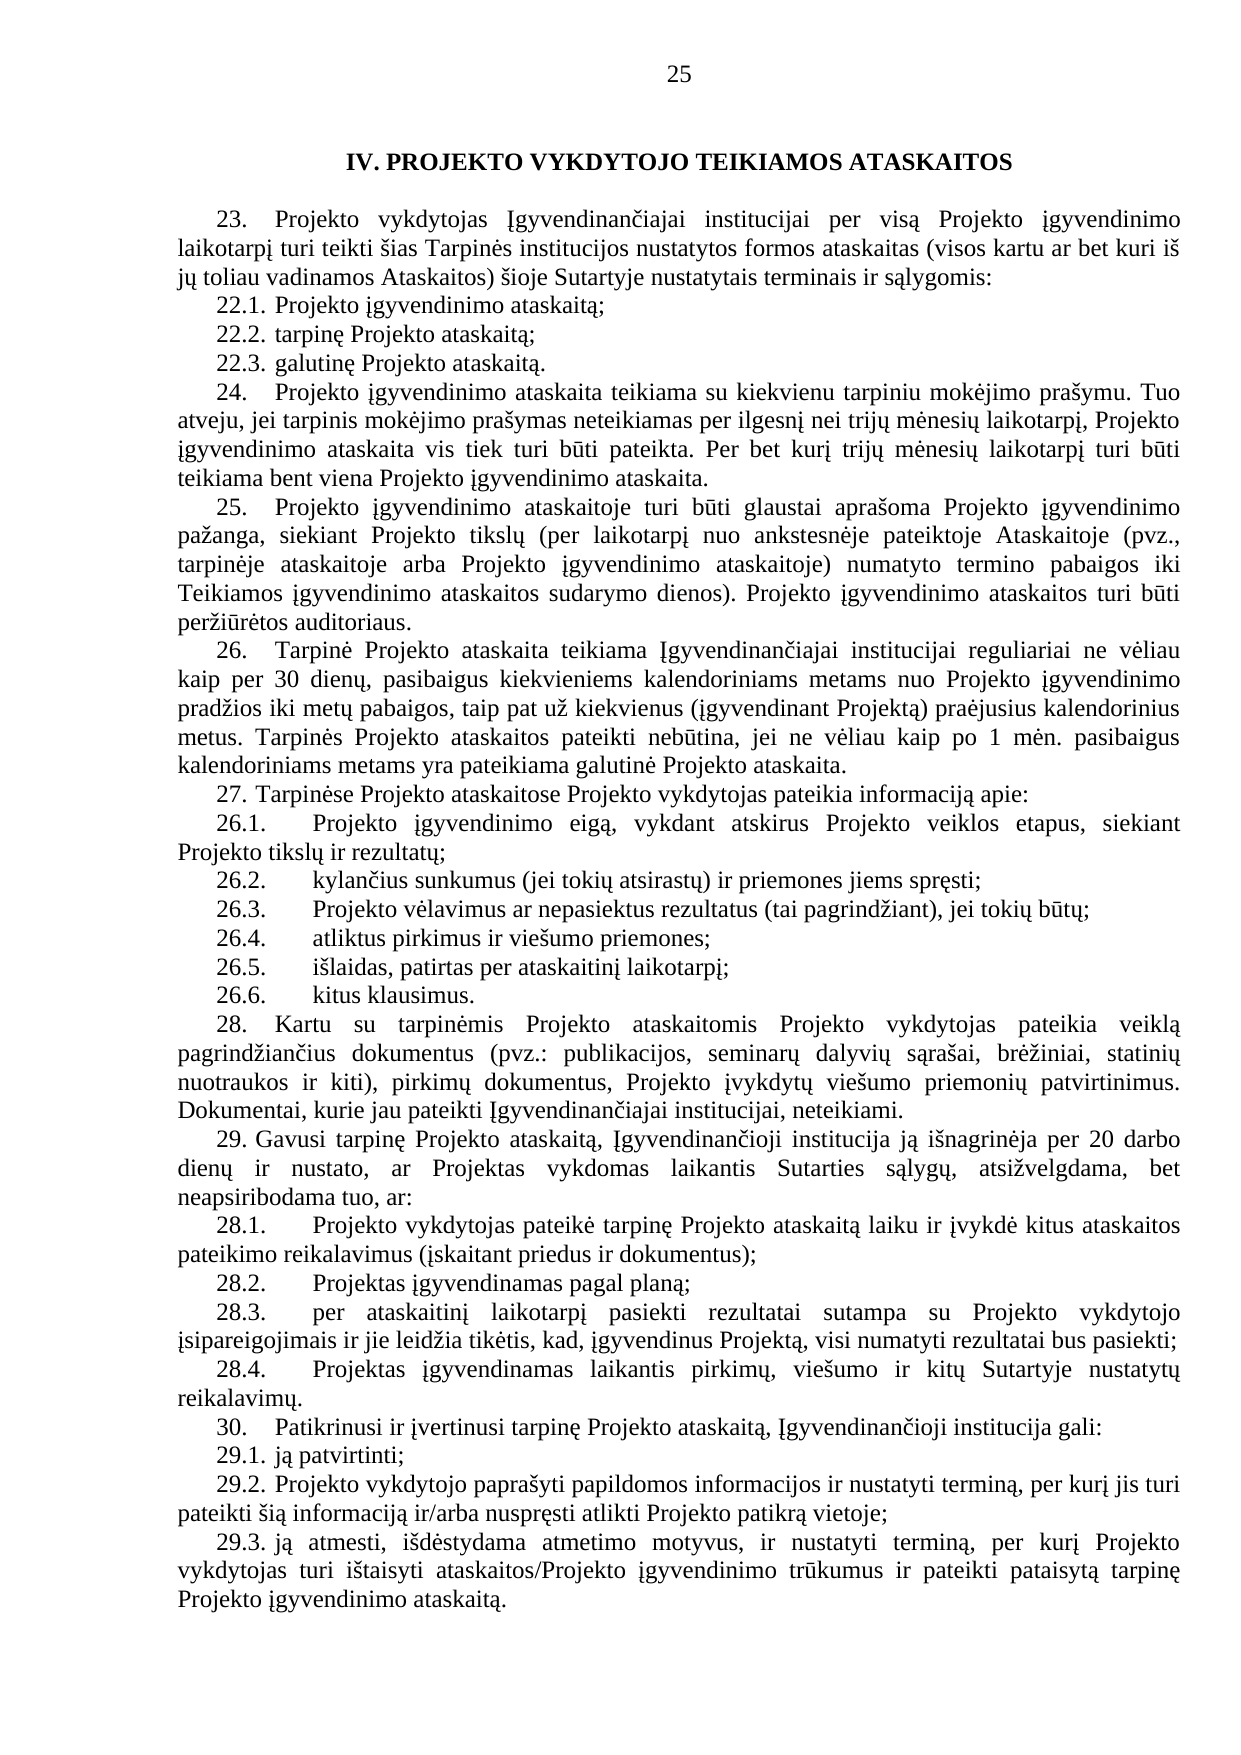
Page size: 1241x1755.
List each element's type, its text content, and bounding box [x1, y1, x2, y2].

text 28.2. Projektas įgyvendinamas pagal planą; [177, 1268, 1181, 1297]
text 25. Projekto įgyvendinimo ataskaitoje turi būti glaustai aprašoma Projekto įgyvendinimo pažanga, siekiant Projekto tikslų (per laikotarpį nuo ankstesnėje pateiktoje Ataskaitoje (pvz., tarpinėje ataskaitoje arba Projekto įgyvendinimo ataskaitoje) numatyto termino pabaigos iki Teikiamos įgyvendinimo ataskaitos sudarymo dienos). Projekto įgyvendinimo ataskaitos turi būti peržiūrėtos auditoriaus. [177, 492, 1181, 636]
text 28. Kartu su tarpinėmis Projekto ataskaitomis Projekto vykdytojas pateikia veiklą pagrindžiančius dokumentus (pvz.: publikacijos, seminarų dalyvių sąrašai, brėžiniai, statinių nuotraukos ir kiti), pirkimų dokumentus, Projekto įvykdytų viešumo priemonių patvirtinimus. Dokumentai, kurie jau pateikti Įgyvendinančiajai institucijai, neteikiami. [177, 1009, 1181, 1124]
text 29.3. ją atmesti, išdėstydama atmetimo motyvus, ir nustatyti terminą, per kurį Projekto vykdytojas turi ištaisyti ataskaitos/Projekto įgyvendinimo trūkumus ir pateikti pataisytą tarpinę Projekto įgyvendinimo ataskaitą. [177, 1527, 1181, 1613]
text 22.3. galutinę Projekto ataskaitą. [216, 348, 1181, 377]
text 26. Tarpinė Projekto ataskaita teikiama Įgyvendinančiajai institucijai reguliariai ne vėliau kaip per 30 dienų, pasibaigus kiekvieniems kalendoriniams metams nuo Projekto įgyvendinimo pradžios iki metų pabaigos, taip pat už kiekvienus (įgyvendinant Projektą) praėjusius kalendorinius metus. Tarpinės Projekto ataskaitos pateikti nebūtina, jei ne vėliau kaip po 1 mėn. pasibaigus kalendoriniams metams yra pateikiama galutinė Projekto ataskaita. [177, 636, 1181, 779]
text IV. PROJEKTO VYKDYTOJO TEIKIAMOS ATASKAITOS [177, 147, 1181, 176]
text 28.1. Projekto vykdytojas pateikė tarpinę Projekto ataskaitą laiku ir įvykdė kitus ataskaitos pateikimo reikalavimus (įskaitant priedus ir dokumentus); [177, 1211, 1181, 1268]
text 22.2. tarpinę Projekto ataskaitą; [216, 319, 1181, 348]
text 30. Patikrinusi ir įvertinusi tarpinę Projekto ataskaitą, Įgyvendinančioji institucija gali: [177, 1412, 1181, 1441]
text 28.4. Projektas įgyvendinamas laikantis pirkimų, viešumo ir kitų Sutartyje nustatytų reikalavimų. [177, 1354, 1181, 1412]
text 26.2. kylančius sunkumus (jei tokių atsirastų) ir priemones jiems spręsti; [177, 866, 1181, 894]
text 26.6. kitus klausimus. [177, 981, 1181, 1009]
text 29.2. Projekto vykdytojo paprašyti papildomos informacijos ir nustatyti terminą, per kurį jis turi pateikti šią informaciją ir/arba nuspręsti atlikti Projekto patikrą vietoje; [177, 1469, 1181, 1527]
text 26.5. išlaidas, patirtas per ataskaitinį laikotarpį; [177, 952, 1181, 981]
text 28.3. per ataskaitinį laikotarpį pasiekti rezultatai sutampa su Projekto vykdytojo įsipareigojimais ir jie leidžia tikėtis, kad, įgyvendinus Projektą, visi numatyti rezultatai bus pasiekti; [177, 1297, 1181, 1354]
text 26.3. Projekto vėlavimus ar nepasiektus rezultatus (tai pagrindžiant), jei tokių būtų; [177, 894, 1181, 923]
text 26.4. atliktus pirkimus ir viešumo priemones; [177, 923, 1181, 952]
text 23. Projekto vykdytojas Įgyvendinančiajai institucijai per visą Projekto įgyvendinimo laikotarpį turi teikti šias Tarpinės institucijos nustatytos formos ataskaitas (visos kartu ar bet kuri iš jų toliau vadinamos Ataskaitos) šioje Sutartyje nustatytais terminais ir sąlygomis: [177, 204, 1181, 291]
text 26.1. Projekto įgyvendinimo eigą, vykdant atskirus Projekto veiklos etapus, siekiant Projekto tikslų ir rezultatų; [177, 808, 1181, 866]
text 22.1. Projekto įgyvendinimo ataskaitą; [216, 291, 1181, 319]
text 24. Projekto įgyvendinimo ataskaita teikiama su kiekvienu tarpiniu mokėjimo prašymu. Tuo atveju, jei tarpinis mokėjimo prašymas neteikiamas per ilgesnį nei trijų mėnesių laikotarpį, Projekto įgyvendinimo ataskaita vis tiek turi būti pateikta. Per bet kurį trijų mėnesių laikotarpį turi būti teikiama bent viena Projekto įgyvendinimo ataskaita. [177, 377, 1181, 492]
text 27. Tarpinėse Projekto ataskaitose Projekto vykdytojas pateikia informaciją apie: [177, 779, 1181, 808]
text 29. Gavusi tarpinę Projekto ataskaitą, Įgyvendinančioji institucija ją išnagrinėja per 20 darbo dienų ir nustato, ar Projektas vykdomas laikantis Sutarties sąlygų, atsižvelgdama, bet neapsiribodama tuo, ar: [177, 1124, 1181, 1211]
text 29.1. ją patvirtinti; [177, 1441, 1181, 1469]
